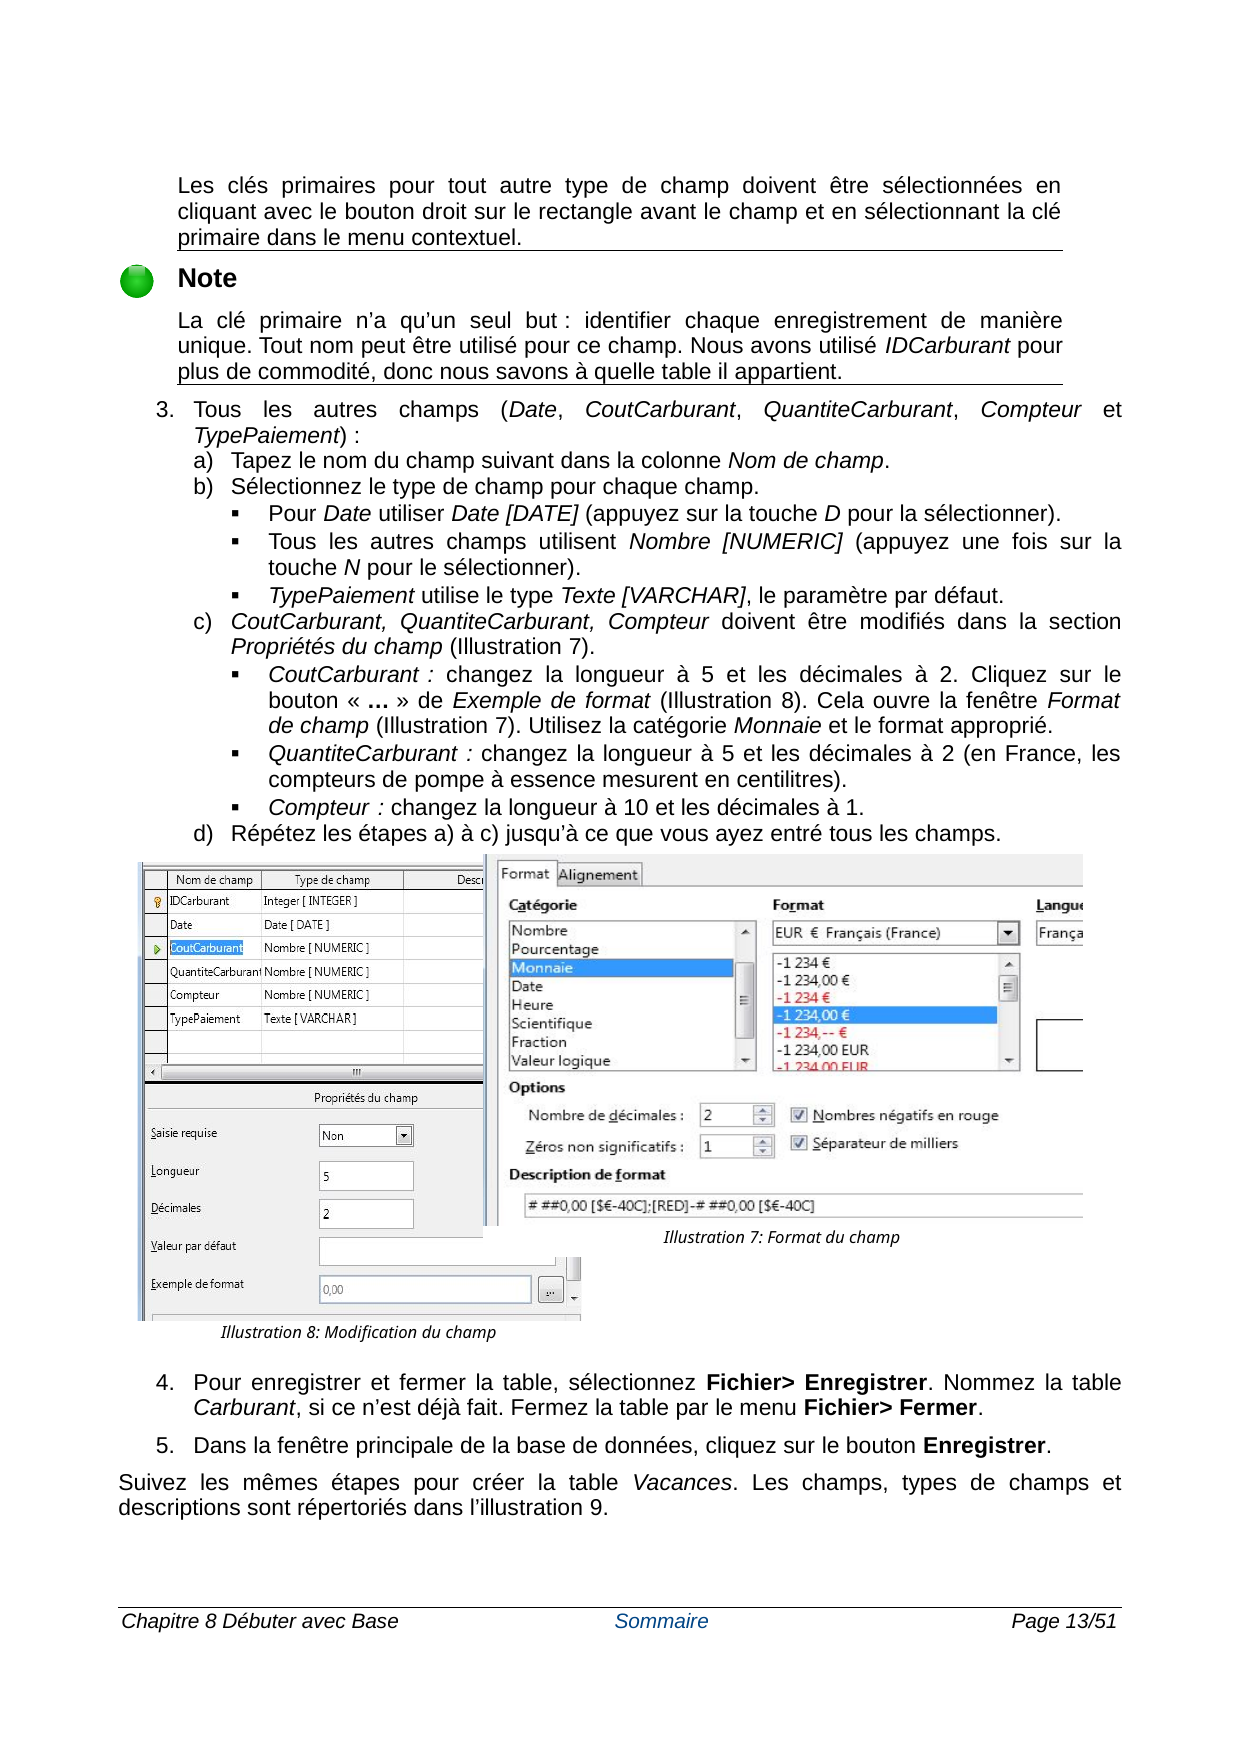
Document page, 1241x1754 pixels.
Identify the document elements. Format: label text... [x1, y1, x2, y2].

list Tous les autres champs utilisent Nombre [NUMERIC] (appuyez une fois sur la touche N pour le sélectionner). [231, 527, 1122, 581]
list Pour enregistrer et fermer la table, sélectionnez Fichier> Enregistrer. Nommez la table Carburant, si ce n’est déjà fait. Fermez la table par le menu Fichier> Fermer. [156, 1369, 1122, 1421]
list Répétez les étapes a) à c) jusqu’à ce que vous ayez entré tous les champs. [193, 820, 1122, 846]
text Les clés primaires pour tout autre type de champ doivent être sélectionnées en cliquant avec le bouton droit sur le rectangle avant le champ et en sélectionnant la clé primaire dans le menu contextuel. [177, 173, 1063, 250]
list Dans la fenêtre principale de la base de données, cliquez sur le bouton Enregistrer. [156, 1432, 1122, 1458]
text Suivez les mêmes étapes pour créer la table Vacances. Les champs, types de champs et descriptions sont répertoriés dans l’illustration 9. [118, 1469, 1122, 1521]
text Illustration 8: Modification du champ [122, 862, 597, 1344]
text Illustration 7: Format du champ [483, 1226, 1083, 1249]
list CoutCarburant, QuantiteCarburant, Compteur doivent être modifiés dans la section Propriétés du champ (Illustration 7). [193, 608, 1122, 659]
text [483, 846, 1083, 854]
list Note [59, 262, 1122, 300]
list Sélectionnez le type de champ pour chaque champ. [193, 473, 1122, 499]
list Tapez le nom du champ suivant dans la colonne Nom de champ. [193, 448, 1122, 473]
list Tous les autres champs (Date, CoutCarburant, QuantiteCarburant, Compteur et TypePaiement) : [156, 397, 1122, 448]
list QuantiteCarburant : changez la longueur à 5 et les décimales à 2 (en France, les compteurs de pompe à essence mesurent en centilitres). [231, 739, 1122, 792]
list Pour Date utiliser Date [DATE] (appuyez sur la touche D pour la sélectionner). [231, 499, 1122, 527]
list Compteur : changez la longueur à 10 et les décimales à 1. [231, 792, 1122, 820]
picture [137, 854, 1083, 1321]
text La clé primaire n’a qu’un seul but : identifier chaque enregistrement de manière unique. Tout nom peut être utilisé pour ce champ. Nous avons utilisé IDCarburant pour plus de commodité, donc nous savons à quelle table il appartient. [177, 307, 1063, 384]
list TypePaiement utilise le type Texte [VARCHAR], le paramètre par défaut. [231, 581, 1122, 608]
list CoutCarburant : changez la longueur à 5 et les décimales à 2. Cliquez sur le bouton « … » de Exemple de format (Illustration 8). Cela ouvre la fenêtre Format de champ (Illustration 7). Utilisez la catégorie Monnaie et le format approprié. [231, 659, 1122, 739]
